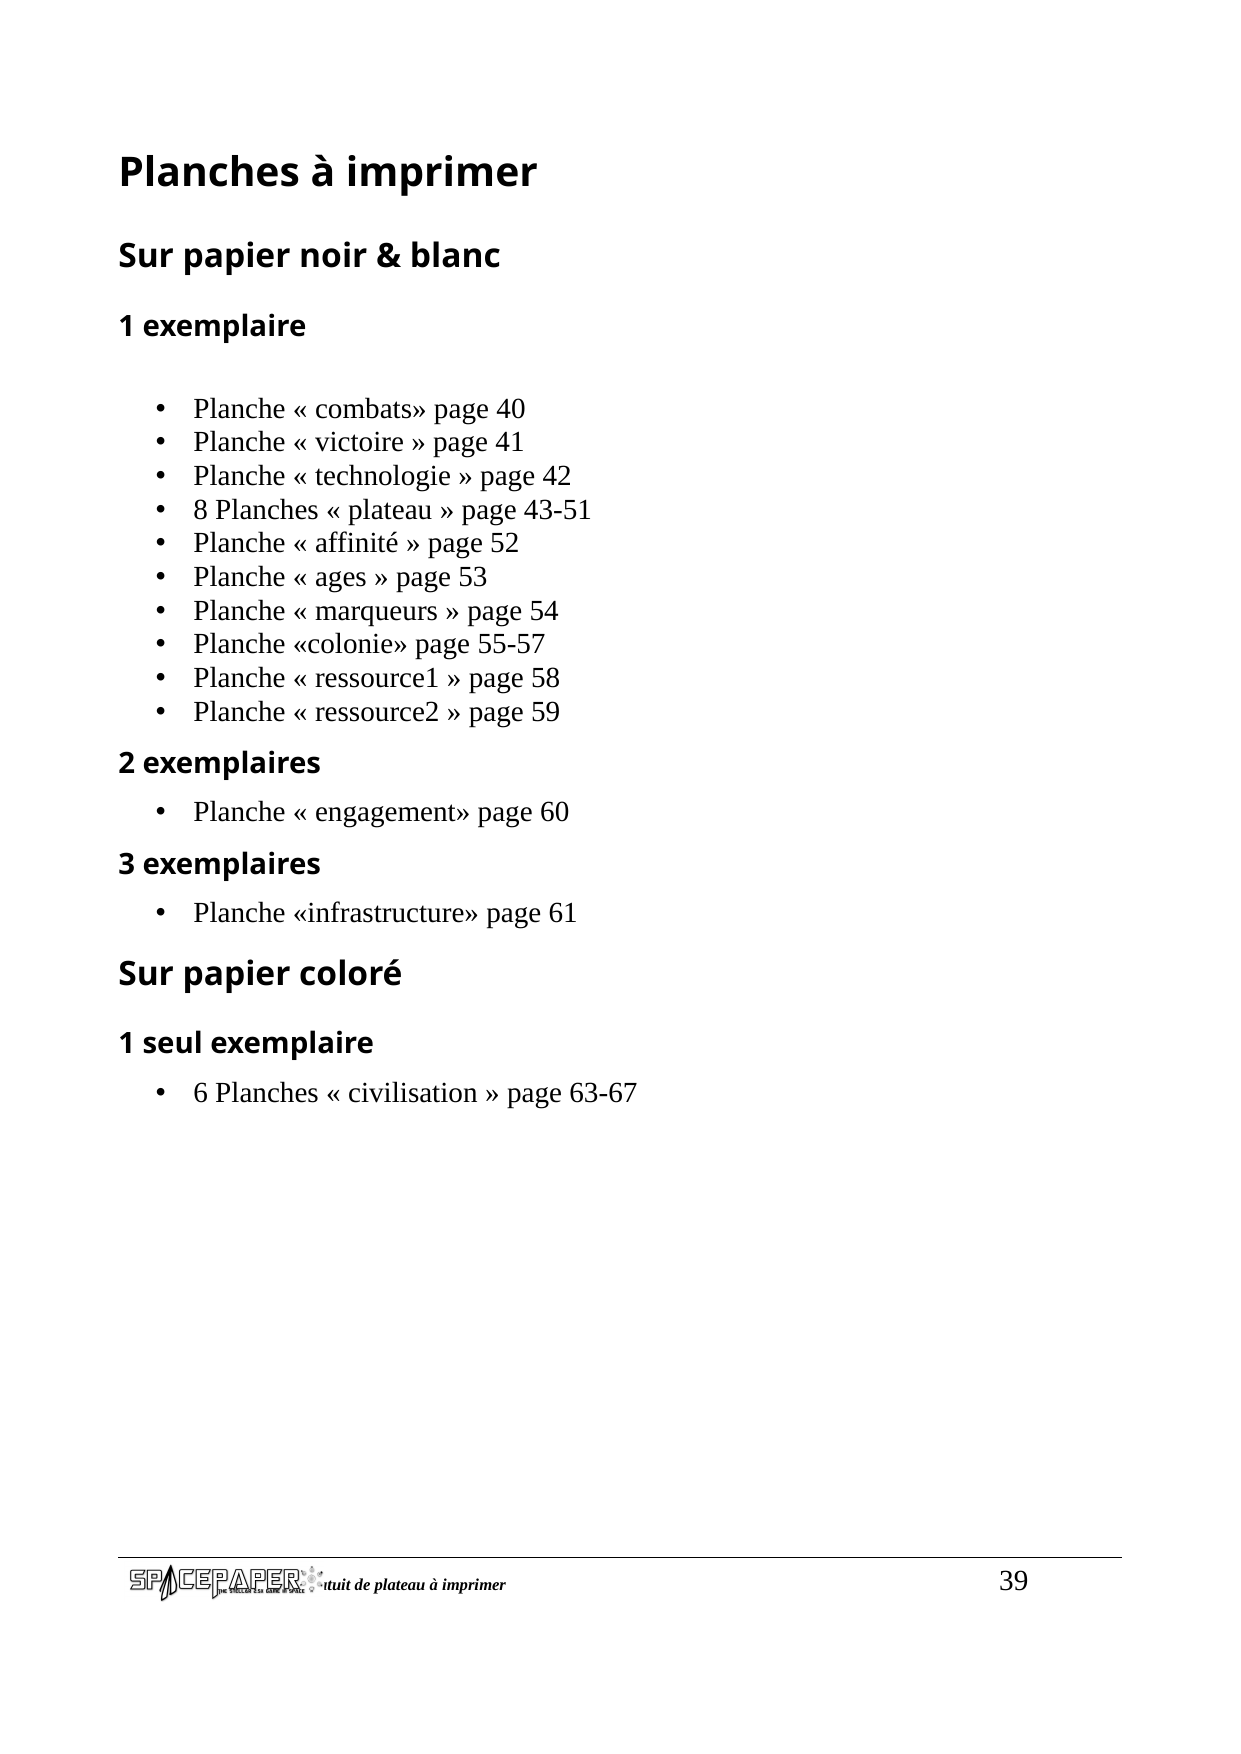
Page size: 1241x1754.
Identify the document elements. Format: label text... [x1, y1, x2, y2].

list Planche « engagement» page 60 [156, 794, 1122, 828]
list Planche « ressource1 » page 58 [156, 660, 1122, 694]
list 6 Planches « civilisation » page 63-67 [156, 1075, 1122, 1109]
subtitle Sur papier coloré [118, 950, 1122, 995]
picture [124, 1561, 325, 1602]
list Planche « victoire » page 41 [156, 424, 1122, 458]
list Planche « marqueurs » page 54 [156, 593, 1122, 626]
subtitle 1 seul exemplaire [118, 1022, 1122, 1062]
list Planche « affinité » page 52 [156, 526, 1122, 559]
list Planche «infrastructure» page 61 [156, 895, 1122, 929]
list Planche « technologie » page 42 [156, 458, 1122, 492]
list Planche « ressource2 » page 59 [156, 694, 1122, 727]
subtitle 1 exemplaire [118, 305, 1122, 345]
list Planche « ages » page 53 [156, 559, 1122, 593]
subtitle Planches à imprimer [118, 143, 1122, 199]
list Planche « combats» page 40 [156, 391, 1122, 424]
list 8 Planches « plateau » page 43-51 [156, 492, 1122, 526]
subtitle 3 exemplaires [118, 843, 1122, 883]
subtitle Sur papier noir & blanc [118, 232, 1122, 278]
list Planche «colonie» page 55-57 [156, 626, 1122, 660]
subtitle 2 exemplaires [118, 742, 1122, 782]
